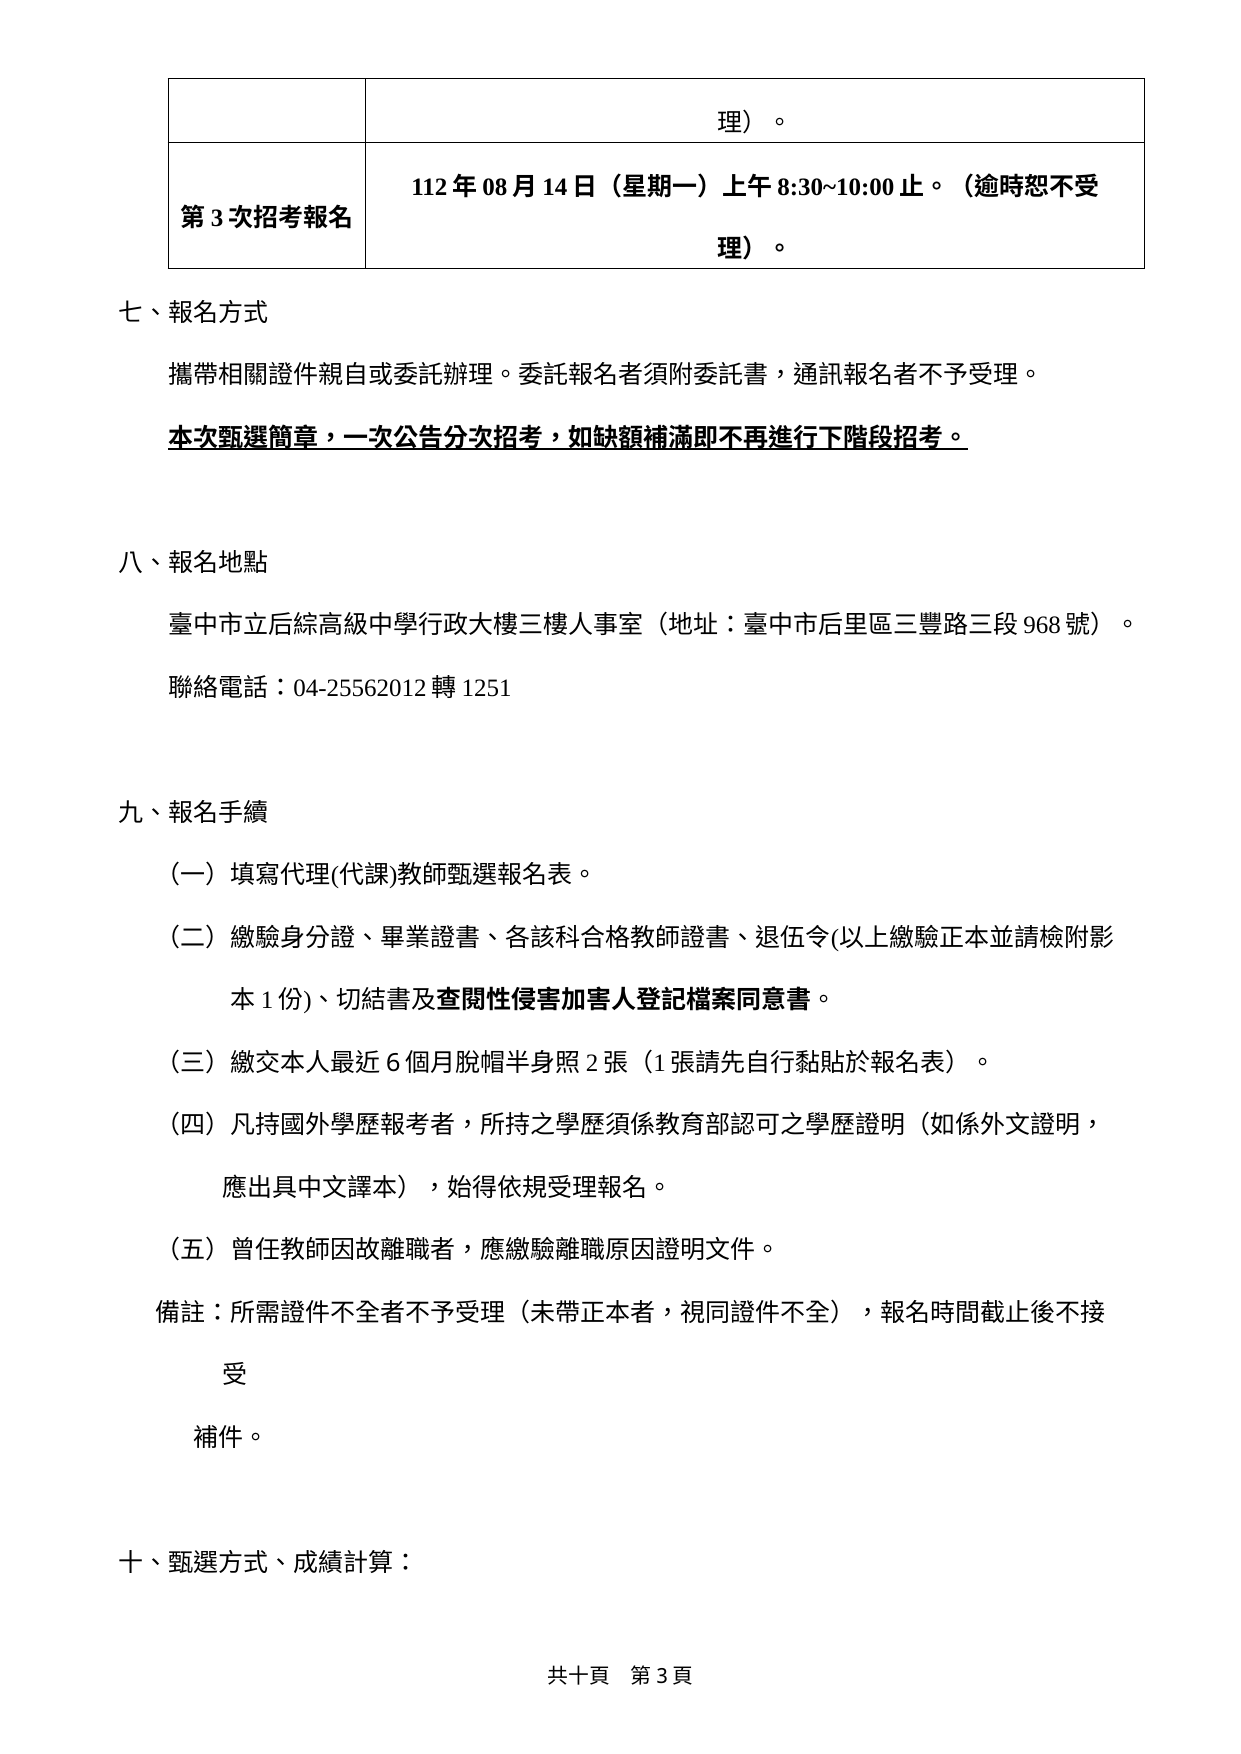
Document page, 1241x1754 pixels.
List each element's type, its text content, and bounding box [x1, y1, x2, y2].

text 十、甄選方式、成績計算： [118, 1519, 1122, 1581]
text 備註：所需證件不全者不予受理（未帶正本者，視同證件不全），報名時間截止後不接受 [156, 1269, 1122, 1394]
text 九、報名手續 [118, 769, 1122, 831]
text 八、報名地點 [118, 519, 1122, 581]
text 聯絡電話：04-25562012轉1251 [168, 644, 1122, 706]
text 補件。 [156, 1394, 1122, 1456]
table_cell 第3次招考報名 [169, 143, 365, 268]
text （三）繳交本人最近6個月脫帽半身照2張（1張請先自行黏貼於報名表）。 [156, 1019, 1122, 1081]
text （一）填寫代理(代課)教師甄選報名表。 [118, 831, 1122, 894]
table_cell 112年08月14日（星期一）上午8:30~10:00止。（逾時恕不受理）。 [366, 143, 1144, 268]
text 本次甄選簡章，一次公告分次招考，如缺額補滿即不再進行下階段招考。 [118, 394, 1122, 456]
table_cell [169, 79, 365, 142]
text 七、報名方式 攜帶相關證件親自或委託辦理。委託報名者須附委託書，通訊報名者不予受理。 [118, 269, 1122, 394]
text （四）凡持國外學歷報考者，所持之學歷須係教育部認可之學歷證明（如係外文證明，應出具中文譯本），始得依規受理報名。 [156, 1081, 1122, 1206]
text 臺中市立后綜高級中學行政大樓三樓人事室（地址：臺中市后里區三豐路三段968號）。 [118, 581, 1122, 644]
text （五）曾任教師因故離職者，應繳驗離職原因證明文件。 [156, 1206, 1122, 1269]
table_cell 理）。 [366, 79, 1144, 142]
text （二）繳驗身分證、畢業證書、各該科合格教師證書、退伍令(以上繳驗正本並請檢附影本1份)、切結書及查閱性侵害加害人登記檔案同意書。 [156, 894, 1122, 1019]
